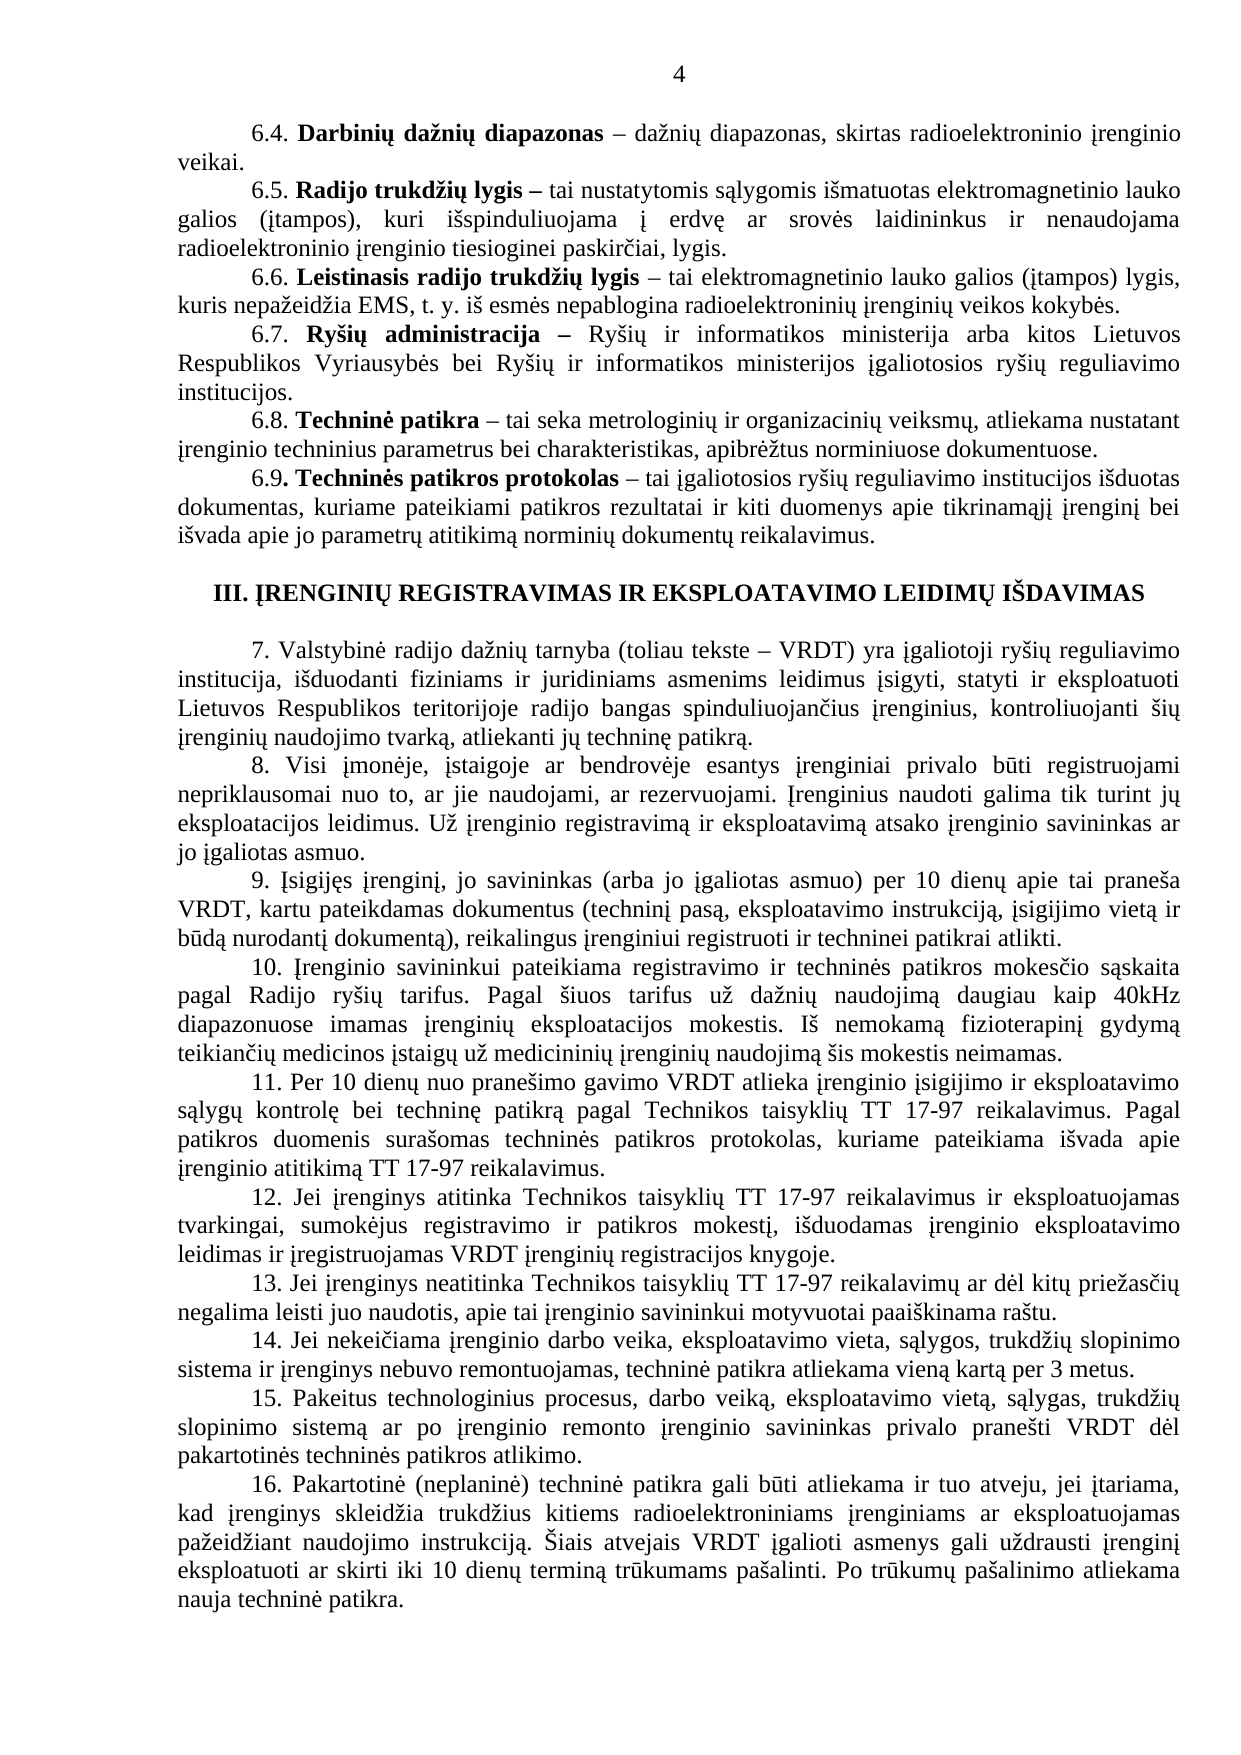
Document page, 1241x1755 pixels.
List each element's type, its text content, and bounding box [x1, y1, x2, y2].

text 15. Pakeitus technologinius procesus, darbo veiką, eksploatavimo vietą, sąlygas, trukdžių slopinimo sistemą ar po įrenginio remonto įrenginio savininkas privalo pranešti VRDT dėl pakartotinės techninės patikros atlikimo. [177, 1383, 1181, 1469]
text 16. Pakartotinė (neplaninė) techninė patikra gali būti atliekama ir tuo atveju, jei įtariama, kad įrenginys skleidžia trukdžius kitiems radioelektroniniams įrenginiams ar eksploatuojamas pažeidžiant naudojimo instrukciją. Šiais atvejais VRDT įgalioti asmenys gali uždrausti įrenginį eksploatuoti ar skirti iki 10 dienų terminą trūkumams pašalinti. Po trūkumų pašalinimo atliekama nauja techninė patikra. [177, 1469, 1181, 1613]
text 12. Jei įrenginys atitinka Technikos taisyklių TT 17-97 reikalavimus ir eksploatuojamas tvarkingai, sumokėjus registravimo ir patikros mokestį, išduodamas įrenginio eksploatavimo leidimas ir įregistruojamas VRDT įrenginių registracijos knygoje. [177, 1182, 1181, 1268]
text III. ĮRENGINIŲ REGISTRAVIMAS IR EKSPLOATAVIMO LEIDIMŲ IŠDAVIMAS [177, 578, 1181, 607]
text 6.4. Darbinių dažnių diapazonas – dažnių diapazonas, skirtas radioelektroninio įrenginio veikai. [177, 118, 1181, 176]
text 6.5. Radijo trukdžių lygis – tai nustatytomis sąlygomis išmatuotas elektromagnetinio lauko galios (įtampos), kuri išspinduliuojama į erdvę ar srovės laidininkus ir nenaudojama radioelektroninio įrenginio tiesioginei paskirčiai, lygis. [177, 176, 1181, 262]
text 7. Valstybinė radijo dažnių tarnyba (toliau tekste – VRDT) yra įgaliotoji ryšių reguliavimo institucija, išduodanti fiziniams ir juridiniams asmenims leidimus įsigyti, statyti ir eksploatuoti Lietuvos Respublikos teritorijoje radijo bangas spinduliuojančius įrenginius, kontroliuojanti šių įrenginių naudojimo tvarką, atliekanti jų techninę patikrą. [177, 636, 1181, 751]
text 8. Visi įmonėje, įstaigoje ar bendrovėje esantys įrenginiai privalo būti registruojami nepriklausomai nuo to, ar jie naudojami, ar rezervuojami. Įrenginius naudoti galima tik turint jų eksploatacijos leidimus. Už įrenginio registravimą ir eksploatavimą atsako įrenginio savininkas ar jo įgaliotas asmuo. [177, 751, 1181, 866]
text 10. Įrenginio savininkui pateikiama registravimo ir techninės patikros mokesčio sąskaita pagal Radijo ryšių tarifus. Pagal šiuos tarifus už dažnių naudojimą daugiau kaip 40kHz diapazonuose imamas įrenginių eksploatacijos mokestis. Iš nemokamą fizioterapinį gydymą teikiančių medicinos įstaigų už medicininių įrenginių naudojimą šis mokestis neimamas. [177, 952, 1181, 1067]
text 13. Jei įrenginys neatitinka Technikos taisyklių TT 17-97 reikalavimų ar dėl kitų priežasčių negalima leisti juo naudotis, apie tai įrenginio savininkui motyvuotai paaiškinama raštu. [177, 1268, 1181, 1326]
text 11. Per 10 dienų nuo pranešimo gavimo VRDT atlieka įrenginio įsigijimo ir eksploatavimo sąlygų kontrolę bei techninę patikrą pagal Technikos taisyklių TT 17-97 reikalavimus. Pagal patikros duomenis surašomas techninės patikros protokolas, kuriame pateikiama išvada apie įrenginio atitikimą TT 17-97 reikalavimus. [177, 1067, 1181, 1182]
text 9. Įsigijęs įrenginį, jo savininkas (arba jo įgaliotas asmuo) per 10 dienų apie tai praneša VRDT, kartu pateikdamas dokumentus (techninį pasą, eksploatavimo instrukciją, įsigijimo vietą ir būdą nurodantį dokumentą), reikalingus įrenginiui registruoti ir techninei patikrai atlikti. [177, 866, 1181, 952]
text 6.6. Leistinasis radijo trukdžių lygis – tai elektromagnetinio lauko galios (įtampos) lygis, kuris nepažeidžia EMS, t. y. iš esmės nepablogina radioelektroninių įrenginių veikos kokybės. [177, 262, 1181, 319]
text 6.8. Techninė patikra – tai seka metrologinių ir organizacinių veiksmų, atliekama nustatant įrenginio techninius parametrus bei charakteristikas, apibrėžtus norminiuose dokumentuose. [177, 406, 1181, 463]
text 14. Jei nekeičiama įrenginio darbo veika, eksploatavimo vieta, sąlygos, trukdžių slopinimo sistema ir įrenginys nebuvo remontuojamas, techninė patikra atliekama vieną kartą per 3 metus. [177, 1326, 1181, 1383]
text 6.9. Techninės patikros protokolas – tai įgaliotosios ryšių reguliavimo institucijos išduotas dokumentas, kuriame pateikiami patikros rezultatai ir kiti duomenys apie tikrinamąjį įrenginį bei išvada apie jo parametrų atitikimą norminių dokumentų reikalavimus. [177, 463, 1181, 549]
text 6.7. Ryšių administracija – Ryšių ir informatikos ministerija arba kitos Lietuvos Respublikos Vyriausybės bei Ryšių ir informatikos ministerijos įgaliotosios ryšių reguliavimo institucijos. [177, 319, 1181, 406]
